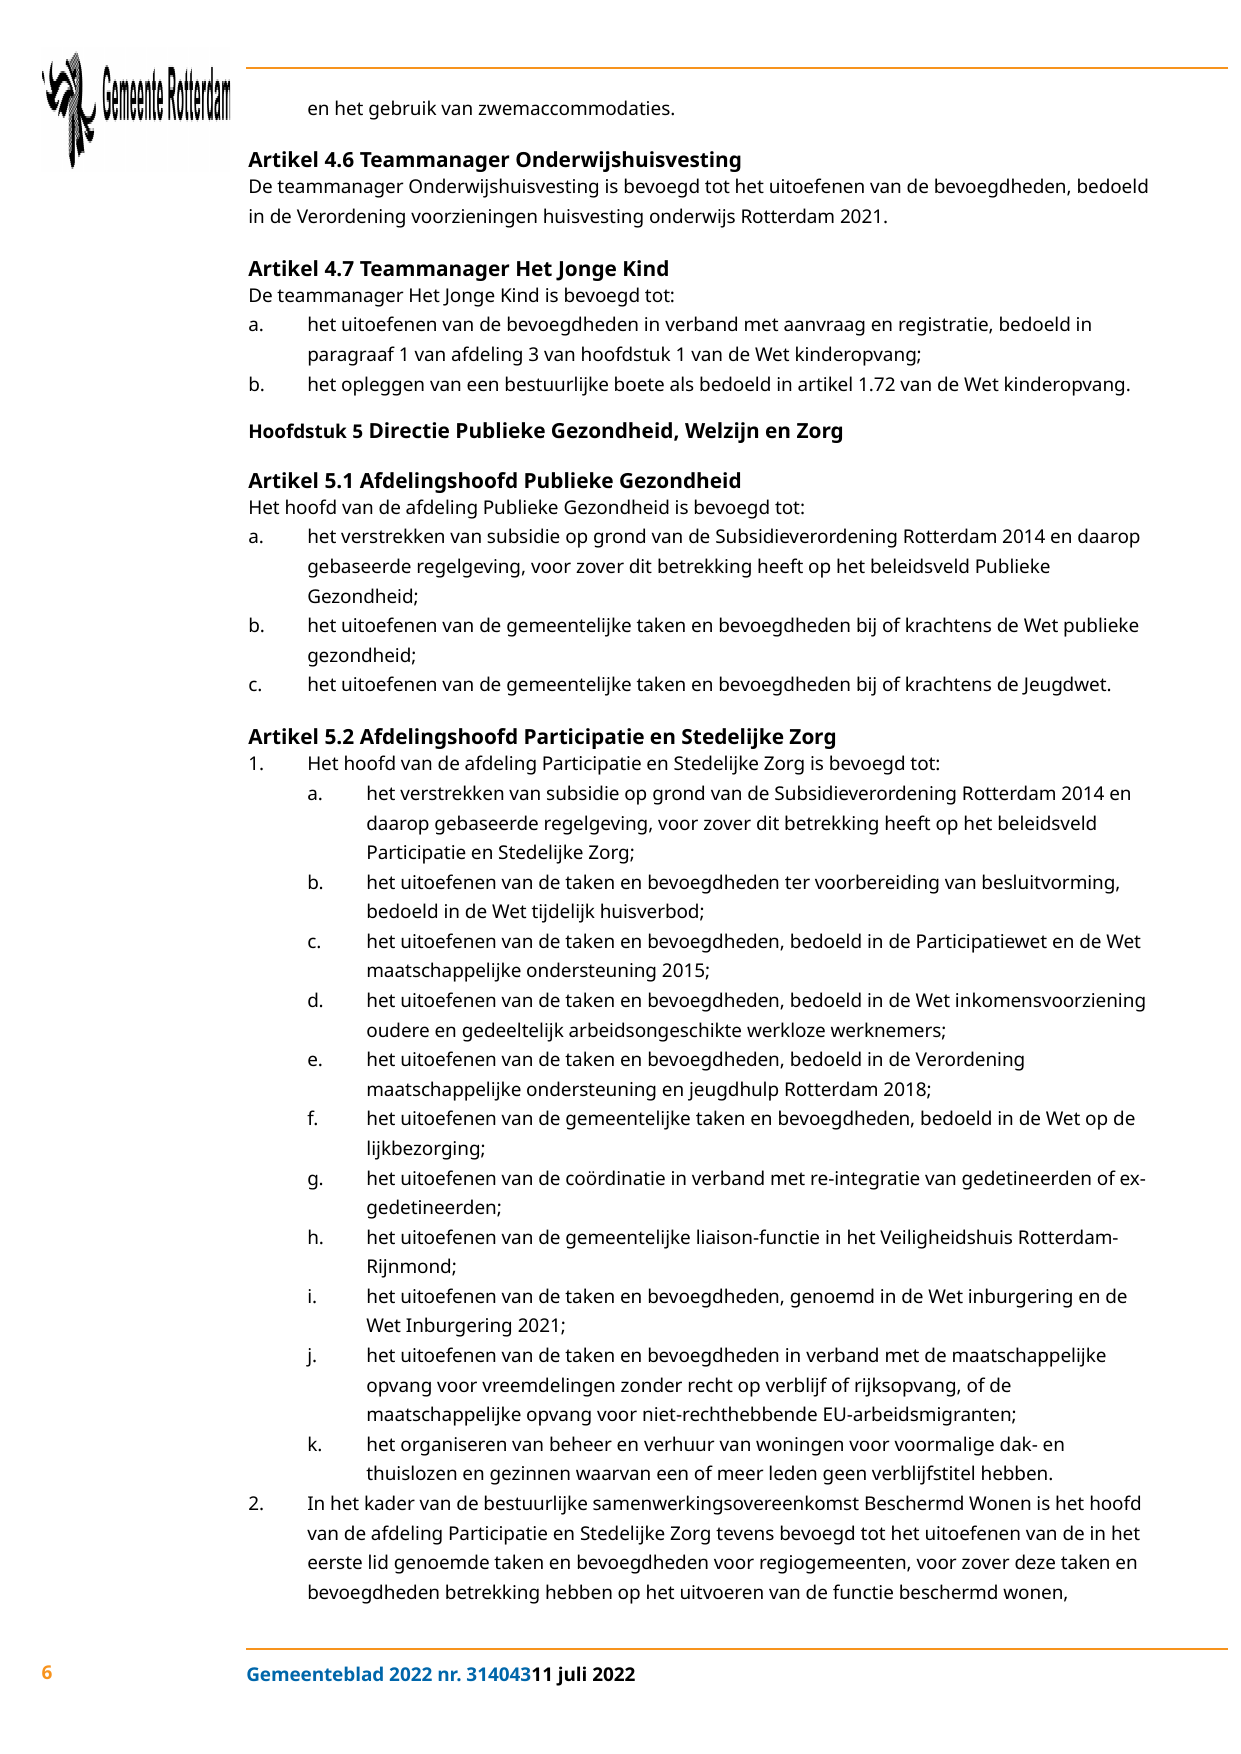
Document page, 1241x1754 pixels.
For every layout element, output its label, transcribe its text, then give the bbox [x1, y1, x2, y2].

list het uitoefenen van de taken en bevoegdheden ter voorbereiding van besluitvorming, bedoeld in de Wet tijdelijk huisverbod; [307, 869, 1152, 924]
list In het kader van de bestuurlijke samenwerkingsovereenkomst Beschermd Wonen is het hoofd van de afdeling Participatie en Stedelijke Zorg tevens bevoegd tot het uitoefenen van de in het eerste lid genoemde taken en bevoegdheden voor regiogemeenten, voor zover deze taken en bevoegdheden betrekking hebben op het uitvoeren van de functie beschermd wonen, [248, 1490, 1152, 1604]
picture [41, 47, 231, 172]
list het verstrekken van subsidie op grond van de Subsidieverordening Rotterdam 2014 en daarop gebaseerde regelgeving, voor zover dit betrekking heeft op het beleidsveld Publieke Gezondheid; [248, 524, 1152, 609]
list het organiseren van beheer en verhuur van woningen voor voormalige dak- en thuislozen en gezinnen waarvan een of meer leden geen verblijfstitel hebben. [307, 1431, 1152, 1486]
text De teammanager Het Jonge Kind is bevoegd tot: [248, 282, 1152, 308]
list het uitoefenen van de coördinatie in verband met re-integratie van gedetineerden of ex-gedetineerden; [307, 1165, 1152, 1220]
list Het hoofd van de afdeling Participatie en Stedelijke Zorg is bevoegd tot: [248, 751, 1152, 776]
list het uitoefenen van de gemeentelijke taken en bevoegdheden, bedoeld in de Wet op de lijkbezorging; [307, 1106, 1152, 1161]
list het uitoefenen van de bevoegdheden in verband met aanvraag en registratie, bedoeld in paragraaf 1 van afdeling 3 van hoofdstuk 1 van de Wet kinderopvang; [248, 312, 1152, 367]
list het uitoefenen van de taken en bevoegdheden, bedoeld in de Wet inkomensvoorziening oudere en gedeeltelijk arbeidsongeschikte werkloze werknemers; [307, 987, 1152, 1042]
text Artikel 4.7 Teammanager Het Jonge Kind [248, 254, 1152, 282]
list het verstrekken van subsidie op grond van de Subsidieverordening Rotterdam 2014 en daarop gebaseerde regelgeving, voor zover dit betrekking heeft op het beleidsveld Participatie en Stedelijke Zorg; [307, 780, 1152, 865]
text Artikel 4.6 Teammanager Onderwijshuisvesting [248, 145, 1152, 174]
list het uitoefenen van de taken en bevoegdheden in verband met de maatschappelijke opvang voor vreemdelingen zonder recht op verblijf of rijksopvang, of de maatschappelijke opvang voor niet-rechthebbende EU-arbeidsmigranten; [307, 1342, 1152, 1427]
list het uitoefenen van de taken en bevoegdheden, bedoeld in de Participatiewet en de Wet maatschappelijke ondersteuning 2015; [307, 928, 1152, 983]
text De teammanager Onderwijshuisvesting is bevoegd tot het uitoefenen van de bevoegdheden, bedoeld in de Verordening voorzieningen huisvesting onderwijs Rotterdam 2021. [248, 174, 1152, 229]
list en het gebruik van zwemaccommodaties. [248, 95, 1152, 121]
list het uitoefenen van de gemeentelijke taken en bevoegdheden bij of krachtens de Wet publieke gezondheid; [248, 612, 1152, 668]
list het uitoefenen van de gemeentelijke liaison-functie in het Veiligheidshuis Rotterdam-Rijnmond; [307, 1224, 1152, 1279]
text Het hoofd van de afdeling Publieke Gezondheid is bevoegd tot: [248, 494, 1152, 520]
list het uitoefenen van de taken en bevoegdheden, genoemd in de Wet inburgering en de Wet Inburgering 2021; [307, 1283, 1152, 1338]
list het uitoefenen van de gemeentelijke taken en bevoegdheden bij of krachtens de Jeugdwet. [248, 672, 1152, 697]
list het uitoefenen van de taken en bevoegdheden, bedoeld in de Verordening maatschappelijke ondersteuning en jeugdhulp Rotterdam 2018; [307, 1046, 1152, 1102]
text Artikel 5.2 Afdelingshoofd Participatie en Stedelijke Zorg [248, 722, 1152, 751]
text Artikel 5.1 Afdelingshoofd Publieke Gezondheid [248, 466, 1152, 494]
list het opleggen van een bestuurlijke boete als bedoeld in artikel 1.72 van de Wet kinderopvang. [248, 371, 1152, 397]
text Hoofdstuk 5 Directie Publieke Gezondheid, Welzijn en Zorg [248, 416, 1152, 445]
